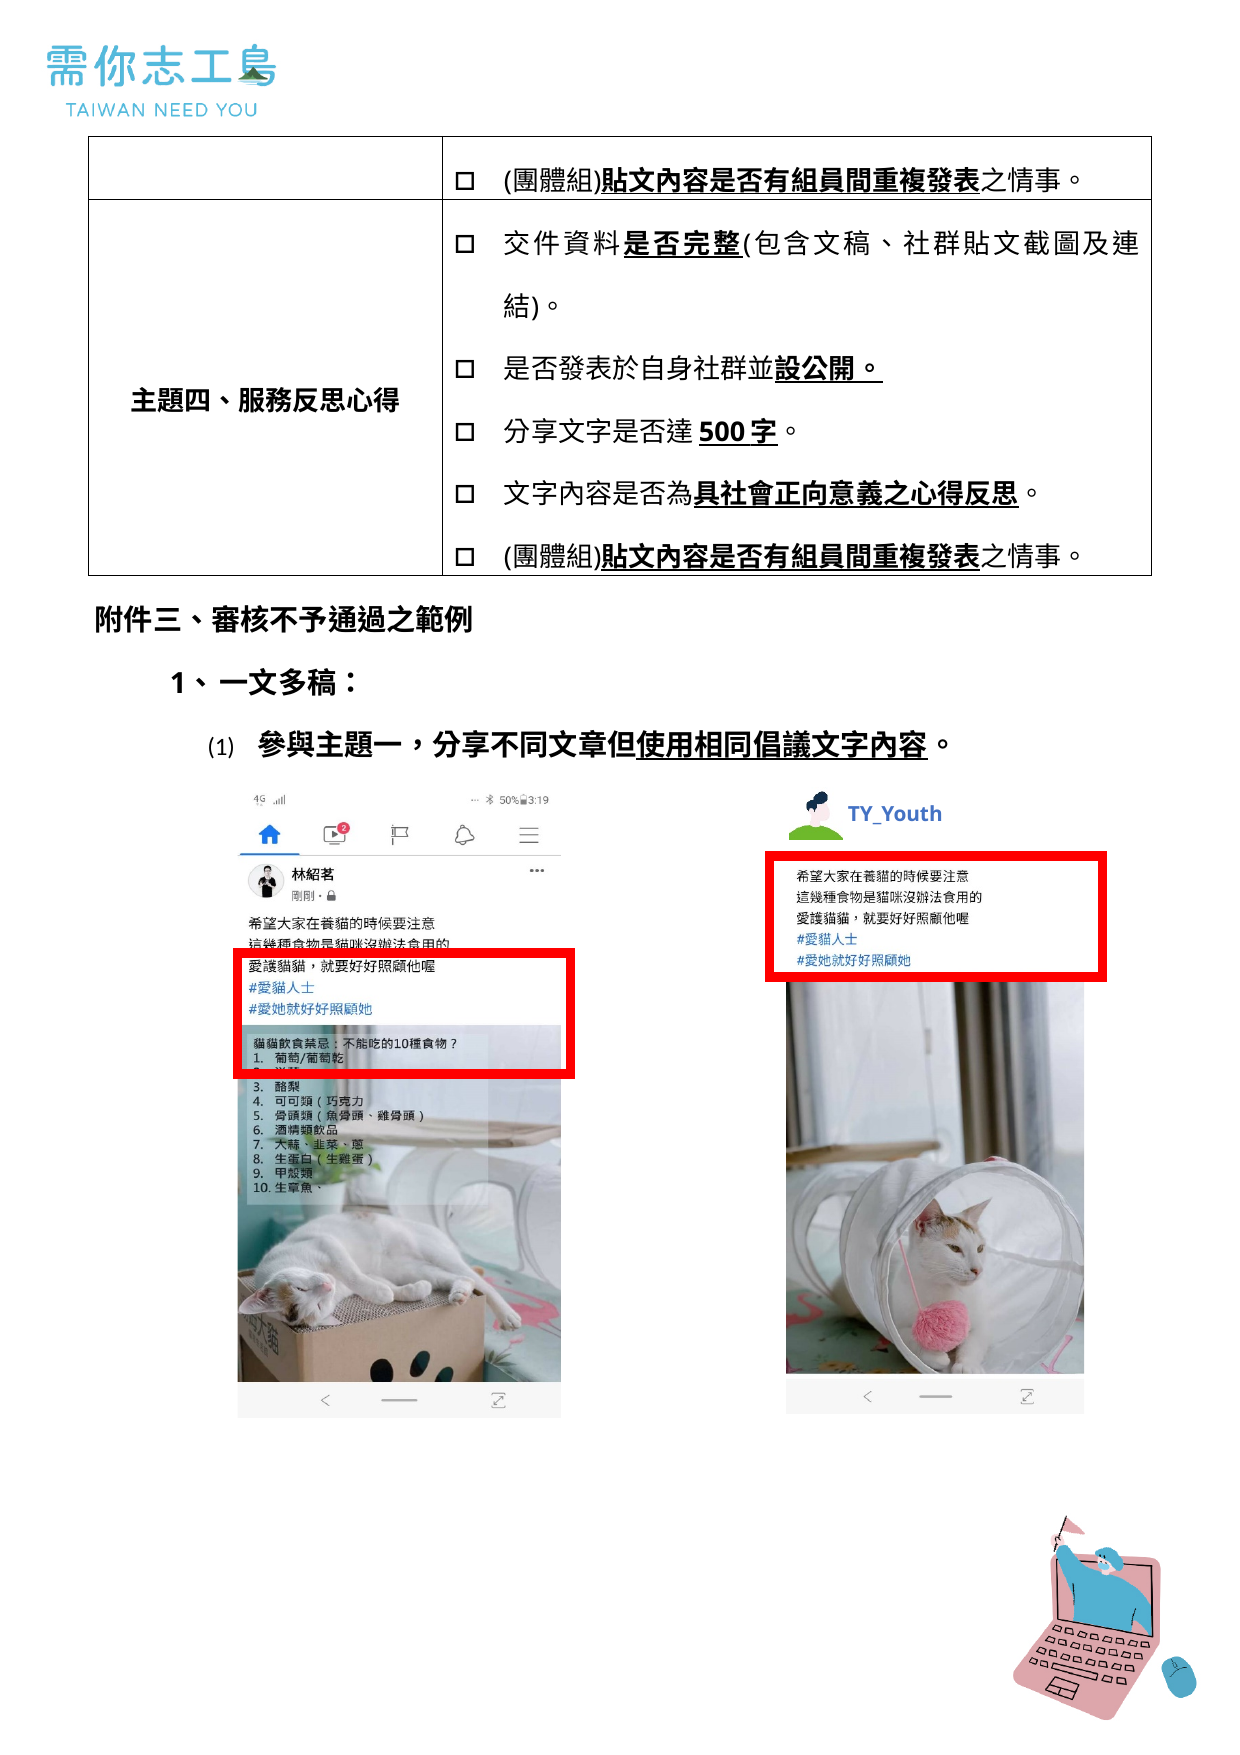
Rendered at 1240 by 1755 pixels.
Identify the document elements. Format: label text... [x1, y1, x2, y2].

table_cell 交件資料是否完整(包含影片檔、社群截圖及貼文連結)。 是否發表於自身社群並設公開。 是否剪輯為1-3分鐘影片(如時間長度不符，主辦單位將通知補正或依據服務成果審核通過與否)。 影片內容是否均為對社會有正向影響之服務行動。 (團體組)貼文內容是否有組員間重複發表之情事。 [443, 137, 1151, 199]
list 一文多稿： [169, 639, 1145, 701]
table_cell 交件資料是否完整(包含文稿、社群貼文截圖及連結)。 是否發表於自身社群並設公開。 分享文字是否達500字。 文字內容是否為具社會正向意義之心得反思。 (團體組)貼文內容是否有組員間重複發表之情事。 [443, 200, 1151, 575]
text 附件三、審核不予通過之範例 [94, 576, 1145, 639]
table_cell 主題四、服務反思心得 [89, 200, 442, 575]
table_cell [89, 137, 442, 199]
list 參與主題一，分享不同文章但使用相同倡議文字內容。 [207, 701, 1145, 764]
